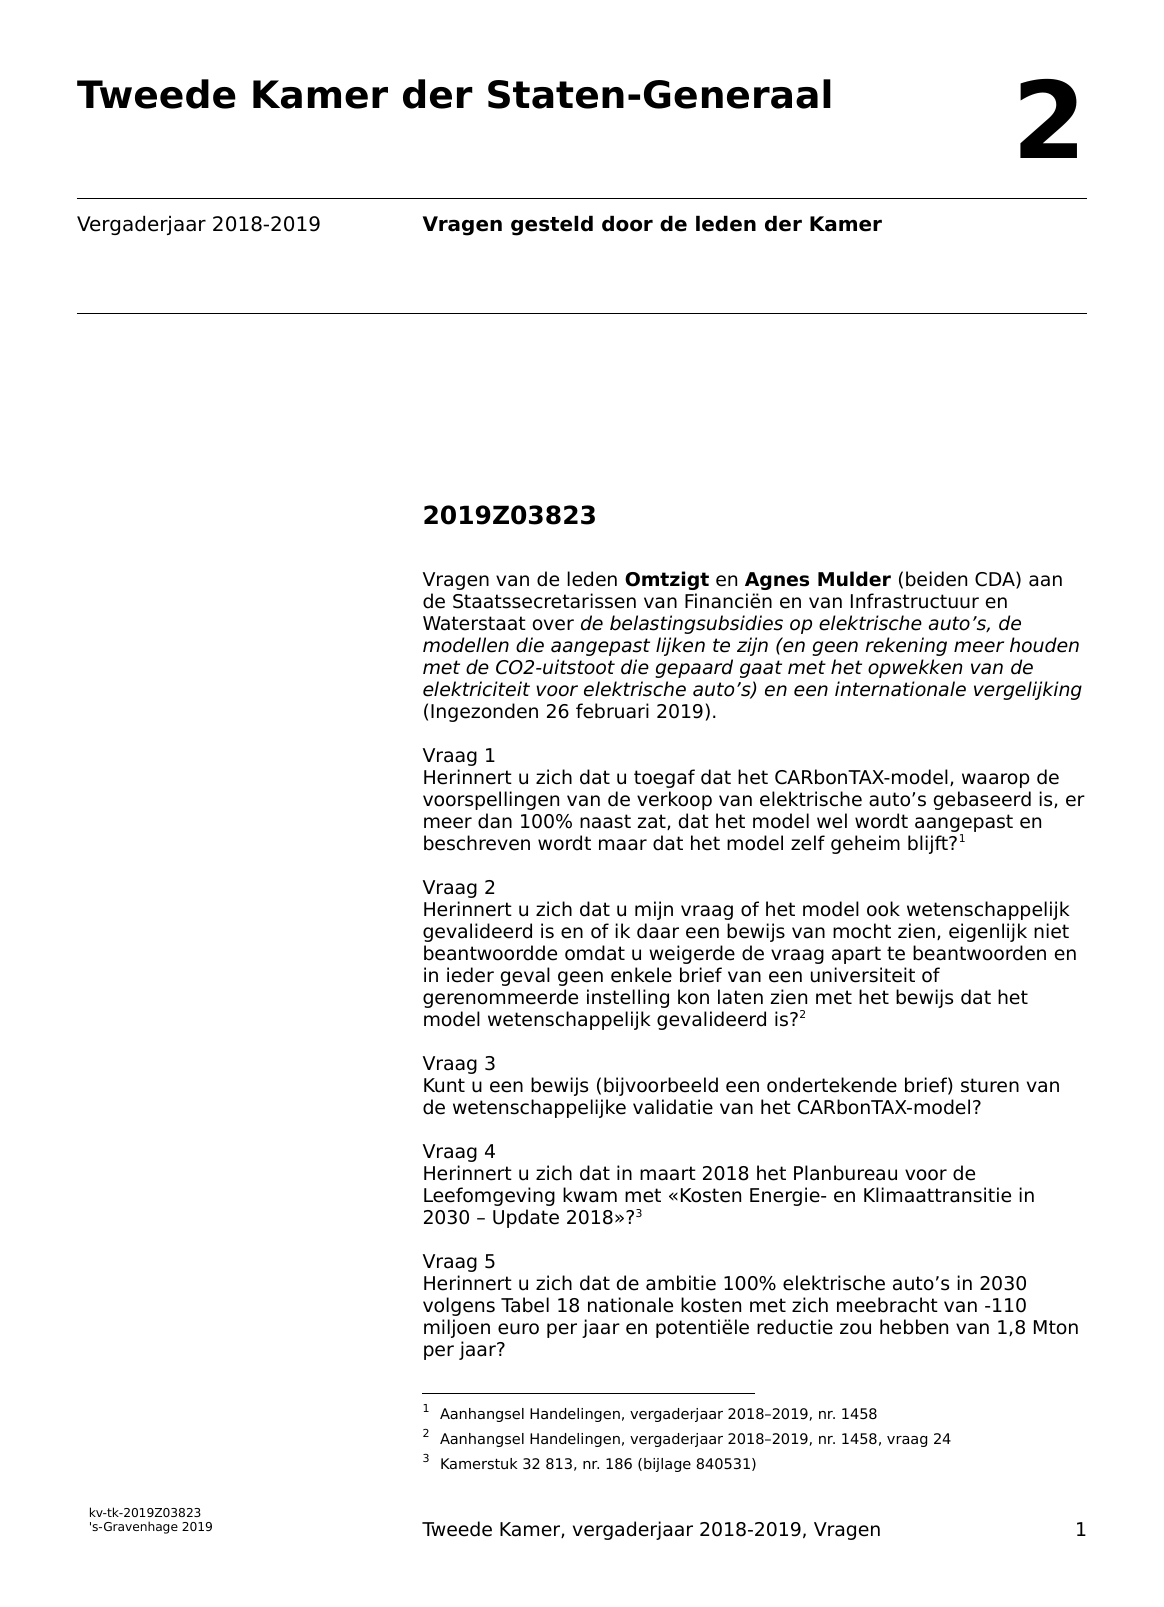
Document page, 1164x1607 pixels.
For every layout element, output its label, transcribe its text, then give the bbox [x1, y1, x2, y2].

text Herinnert u zich dat in maart 2018 het Planbureau voor de Leefomgeving kwam met «Kosten Energie- en Klimaattransitie in 2030 – Update 2018»? [422, 1163, 1087, 1229]
text Vraag 5 [422, 1251, 1087, 1273]
text Herinnert u zich dat de ambitie 100% elektrische auto’s in 2030 volgens Tabel 18 nationale kosten met zich meebracht van -110 miljoen euro per jaar en potentiële reductie zou hebben van 1,8 Mton per jaar? [422, 1273, 1087, 1361]
text Vraag 4 [422, 1141, 1087, 1163]
text Kunt u een bewijs (bijvoorbeeld een ondertekende brief) sturen van de wetenschappelijke validatie van het CARbonTAX-model? [422, 1075, 1087, 1119]
text Vraag 3 [422, 1053, 1087, 1075]
table_header Tweede Kamer der Staten-Generaal [77, 59, 886, 198]
table_cell Vergaderjaar 2018-2019 [77, 199, 422, 313]
text Herinnert u zich dat u toegaf dat het CARbonTAX-model, waarop de voorspellingen van de verkoop van elektrische auto’s gebaseerd is, er meer dan 100% naast zat, dat het model wel wordt aangepast en beschreven wordt maar dat het model zelf geheim blijft? [422, 767, 1087, 855]
text Vraag 1 [422, 745, 1087, 767]
text 2019Z03823 [422, 501, 1087, 531]
text Vragen van de leden Omtzigt en Agnes Mulder (beiden CDA) aan de Staatssecretarissen van Financiën en van Infrastructuur en Waterstaat over de belastingsubsidies op elektrische auto’s, de modellen die aangepast lijken te zijn (en geen rekening meer houden met de CO2-uitstoot die gepaard gaat met het opwekken van de elektriciteit voor elektrische auto’s) en een internationale vergelijking (Ingezonden 26 februari 2019). [422, 569, 1087, 723]
text Aanhangsel Handelingen, vergaderjaar 2018–2019, nr. 1458 [422, 1402, 1087, 1424]
text kv-tk-2019Z03823 [88, 1506, 323, 1520]
table_header 2 [886, 59, 1087, 198]
text Vraag 2 [422, 877, 1087, 899]
text Aanhangsel Handelingen, vergaderjaar 2018–2019, nr. 1458, vraag 24 [422, 1427, 1087, 1449]
text Herinnert u zich dat u mijn vraag of het model ook wetenschappelijk gevalideerd is en of ik daar een bewijs van mocht zien, eigenlijk niet beantwoordde omdat u weigerde de vraag apart te beantwoorden en in ieder geval geen enkele brief van een universiteit of gerenommeerde instelling kon laten zien met het bewijs dat het model wetenschappelijk gevalideerd is? [422, 899, 1087, 1031]
table_cell Vragen gesteld door de leden der Kamer [422, 199, 1087, 313]
text Kamerstuk 32 813, nr. 186 (bijlage 840531) [422, 1452, 1087, 1474]
text 's-Gravenhage 2019 [88, 1520, 323, 1534]
